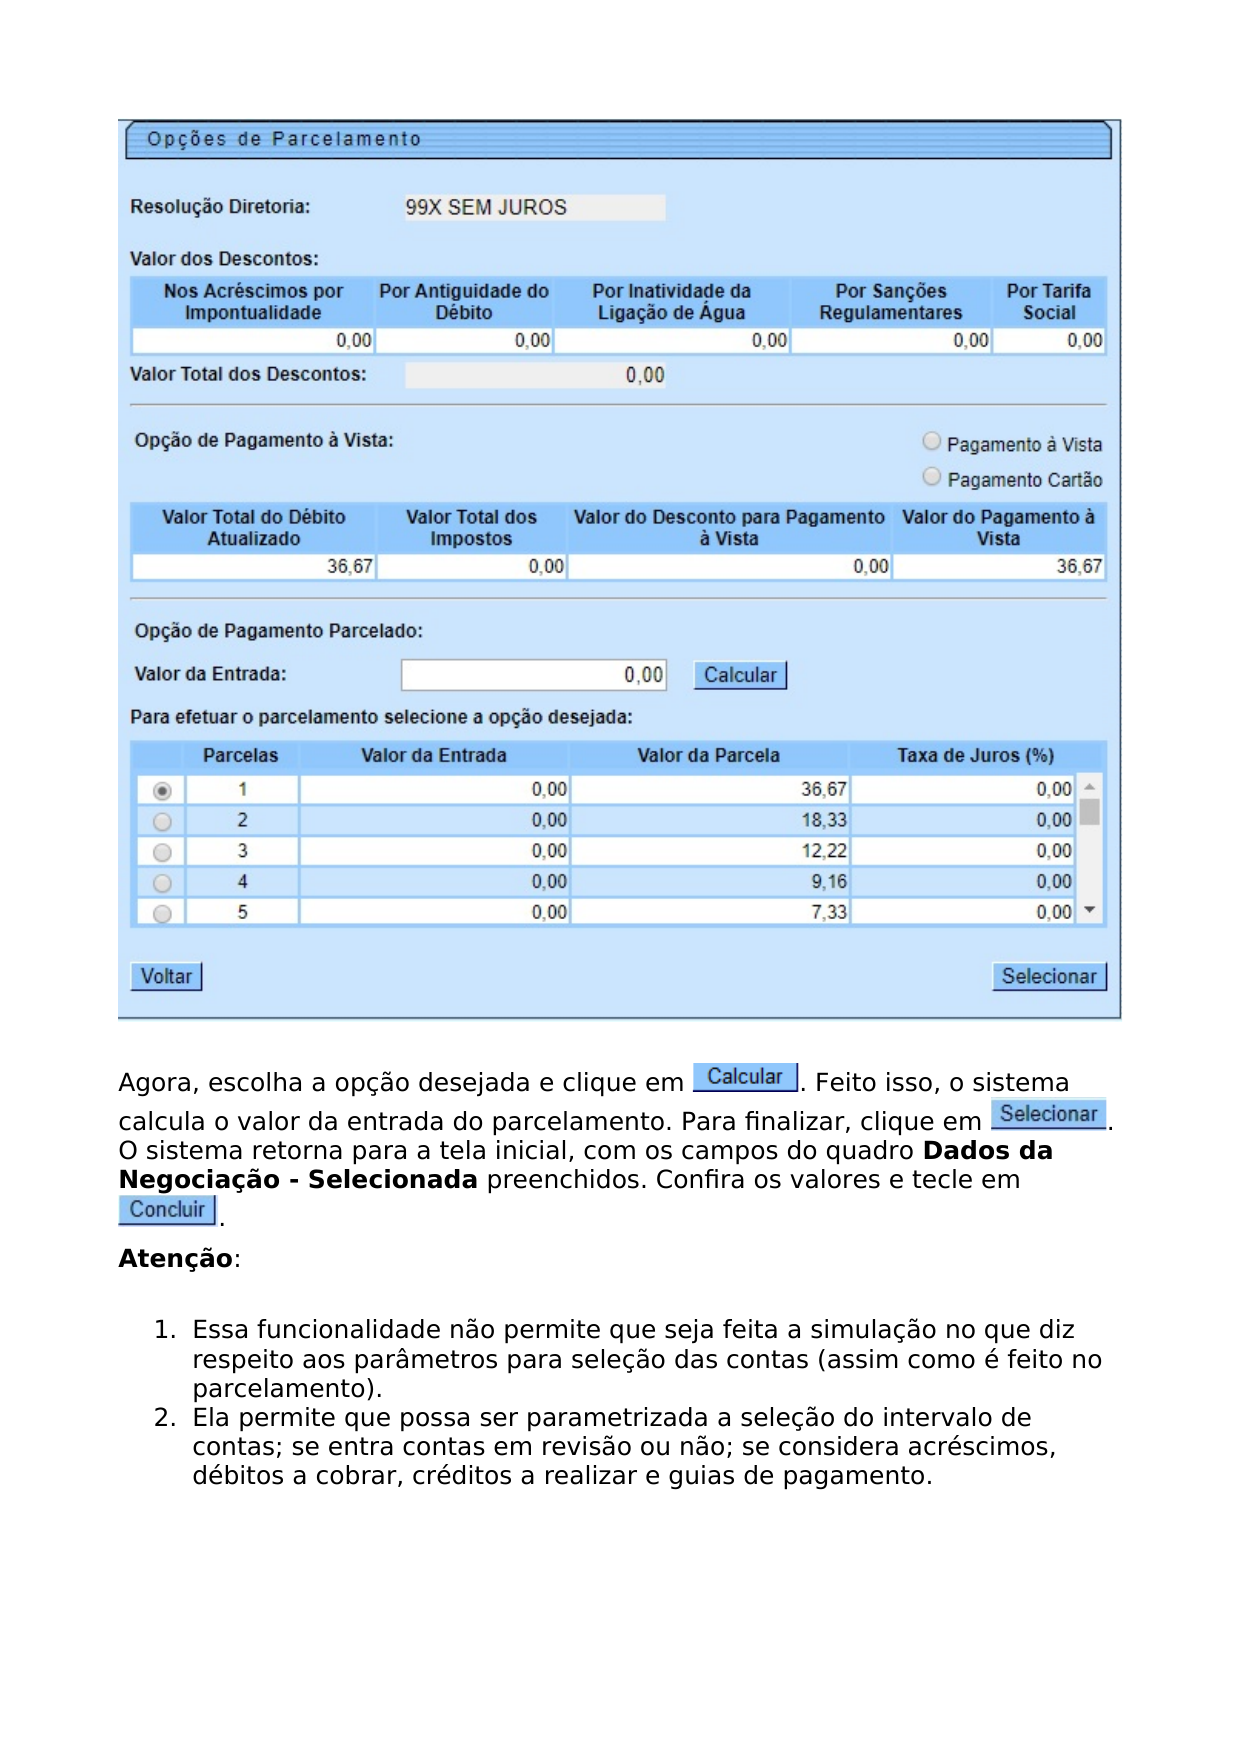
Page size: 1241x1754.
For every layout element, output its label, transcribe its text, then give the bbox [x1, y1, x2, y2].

text Atenção: [118, 1244, 1122, 1274]
list Ela permite que possa ser parametrizada a seleção do intervalo de contas; se entra contas em revisão ou não; se considera acréscimos, débitos a cobrar, créditos a realizar e guias de pagamento. [177, 1403, 1122, 1491]
picture [118, 1195, 219, 1227]
picture [692, 1063, 800, 1092]
list Essa funcionalidade não permite que seja feita a simulação no que diz respeito aos parâmetros para seleção das contas (assim como é feito no parcelamento). [177, 1316, 1122, 1403]
text Agora, escolha a opção desejada e clique em . Feito isso, o sistema calcula o valor da entrada do parcelamento. Para finalizar, clique em . O sistema retorna para a tela inicial, com os campos do quadro Dados da Negociação - Selecionada preenchidos. Confira os valores e tecle em . [118, 1064, 1122, 1232]
picture [991, 1097, 1107, 1131]
picture [118, 118, 1123, 1022]
